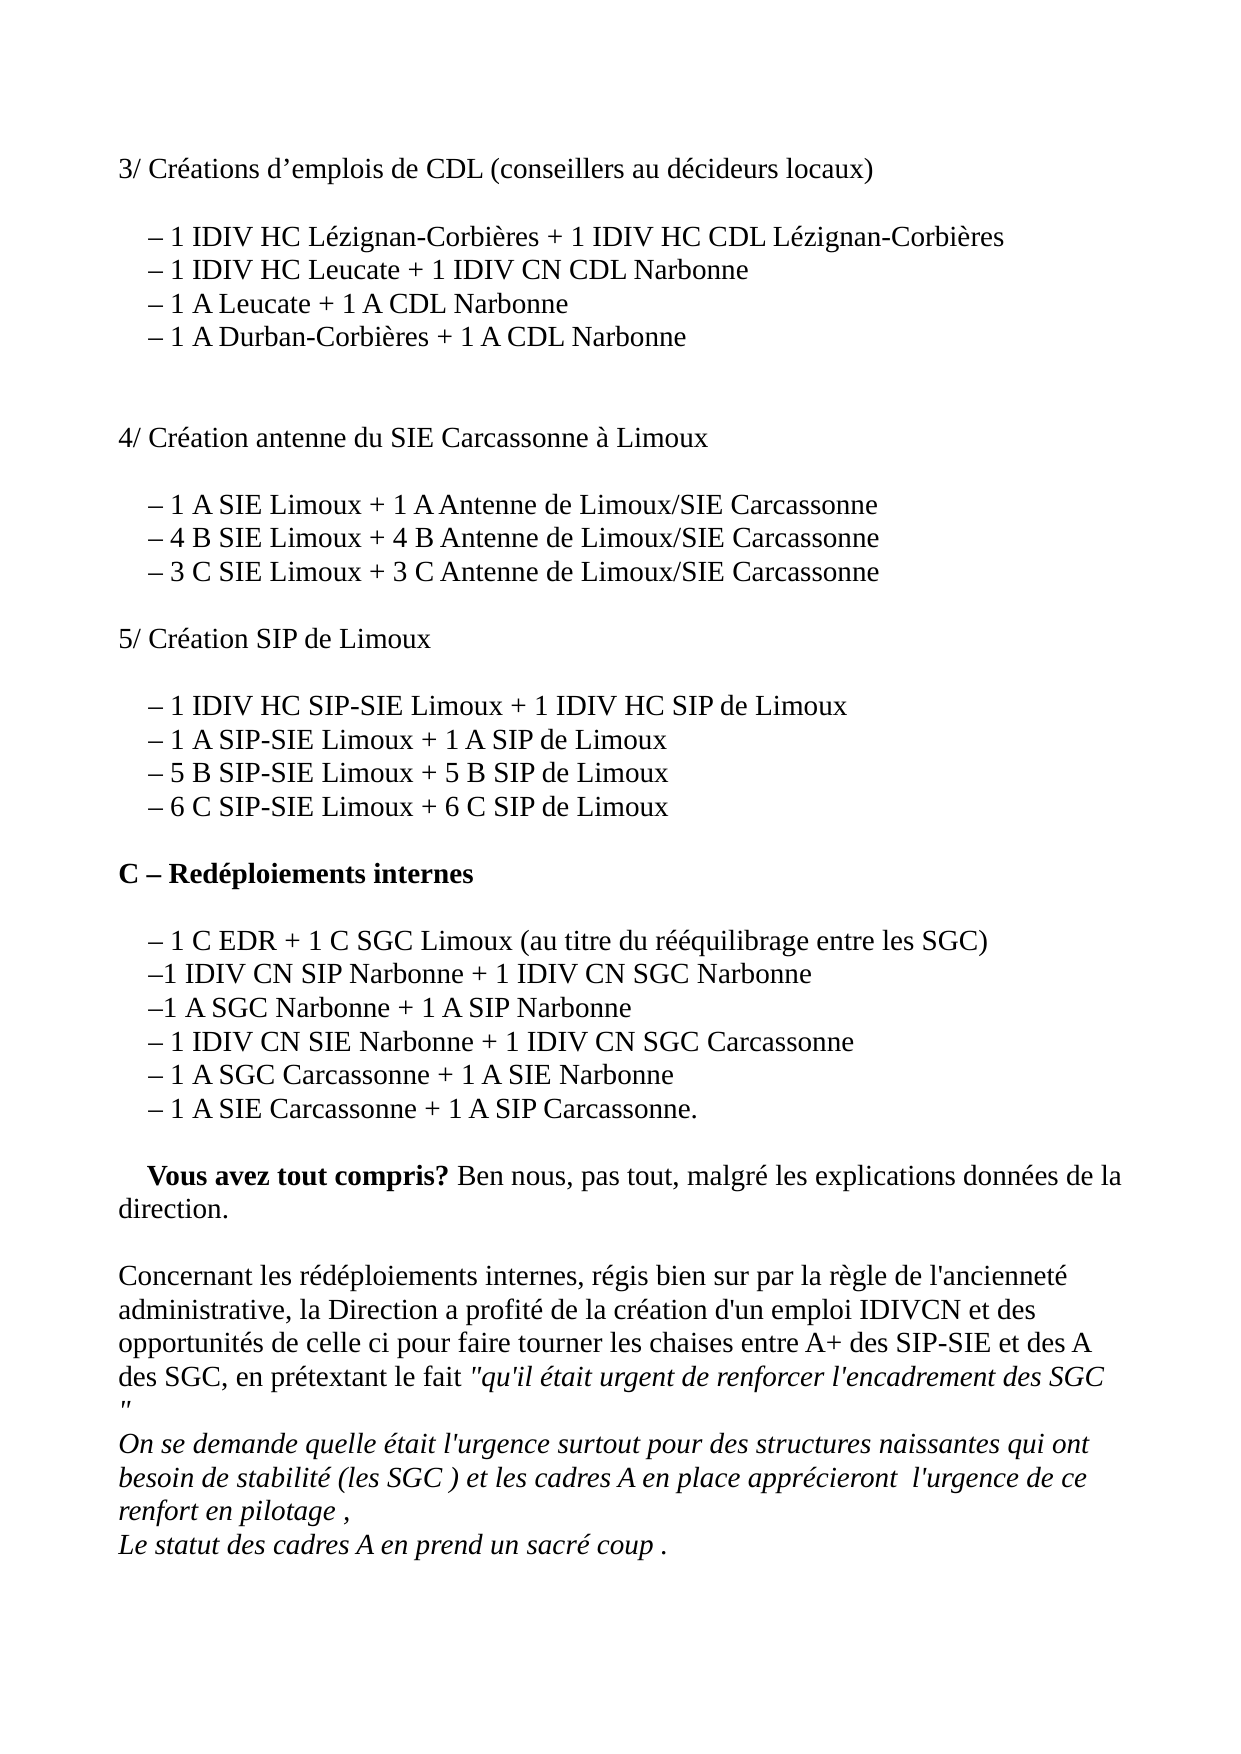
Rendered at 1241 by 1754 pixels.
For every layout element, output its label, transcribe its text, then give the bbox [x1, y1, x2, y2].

text Le statut des cadres A en prend un sacré coup . [118, 1527, 1122, 1560]
text  – 1 A SIE Limoux + 1 A Antenne de Limoux/SIE Carcassonne [118, 487, 1122, 521]
text  –1 A SGC Narbonne + 1 A SIP Narbonne [118, 990, 1122, 1024]
text  – 6 C SIP-SIE Limoux + 6 C SIP de Limoux [118, 789, 1122, 822]
text  – 5 B SIP-SIE Limoux + 5 B SIP de Limoux [118, 755, 1122, 789]
text  – 1 A SGC Carcassonne + 1 A SIE Narbonne [118, 1057, 1122, 1091]
text  – 1 IDIV HC Lézignan-Corbières + 1 IDIV HC CDL Lézignan-Corbières [118, 219, 1122, 252]
text  – 1 IDIV HC Leucate + 1 IDIV CN CDL Narbonne [118, 252, 1122, 286]
text  – 4 B SIE Limoux + 4 B Antenne de Limoux/SIE Carcassonne [118, 521, 1122, 554]
text  – 1 C EDR + 1 C SGC Limoux (au titre du rééquilibrage entre les SGC) [118, 923, 1122, 957]
text Vous avez tout compris? Ben nous, pas tout, malgré les explications données de la direction. [118, 1158, 1122, 1225]
text C – Redéploiements internes [118, 856, 1122, 889]
text  – 1 A SIE Carcassonne + 1 A SIP Carcassonne. [118, 1091, 1122, 1124]
text  – 1 A Durban-Corbières + 1 A CDL Narbonne [118, 319, 1122, 353]
text Concernant les rédéploiements internes, régis bien sur par la règle de l'ancienneté administrative, la Direction a profité de la création d'un emploi IDIVCN et des opportunités de celle ci pour faire tourner les chaises entre A+ des SIP-SIE et des A des SGC, en prétextant le fait "qu'il était urgent de renforcer l'encadrement des SGC " [118, 1258, 1122, 1426]
text 5/ Création SIP de Limoux [118, 621, 1122, 655]
text  – 1 A Leucate + 1 A CDL Narbonne [118, 286, 1122, 319]
text  – 1 IDIV CN SIE Narbonne + 1 IDIV CN SGC Carcassonne [118, 1024, 1122, 1057]
text On se demande quelle était l'urgence surtout pour des structures naissantes qui ont besoin de stabilité (les SGC ) et les cadres A en place apprécieront l'urgence de ce renfort en pilotage , [118, 1426, 1122, 1527]
text 3/ Créations d’emplois de CDL (conseillers au décideurs locaux) [118, 152, 1122, 185]
text  –1 IDIV CN SIP Narbonne + 1 IDIV CN SGC Narbonne [118, 957, 1122, 990]
text 4/ Création antenne du SIE Carcassonne à Limoux [118, 420, 1122, 453]
text  – 3 C SIE Limoux + 3 C Antenne de Limoux/SIE Carcassonne [118, 554, 1122, 588]
text  – 1 A SIP-SIE Limoux + 1 A SIP de Limoux [118, 722, 1122, 755]
text  – 1 IDIV HC SIP-SIE Limoux + 1 IDIV HC SIP de Limoux [118, 688, 1122, 722]
